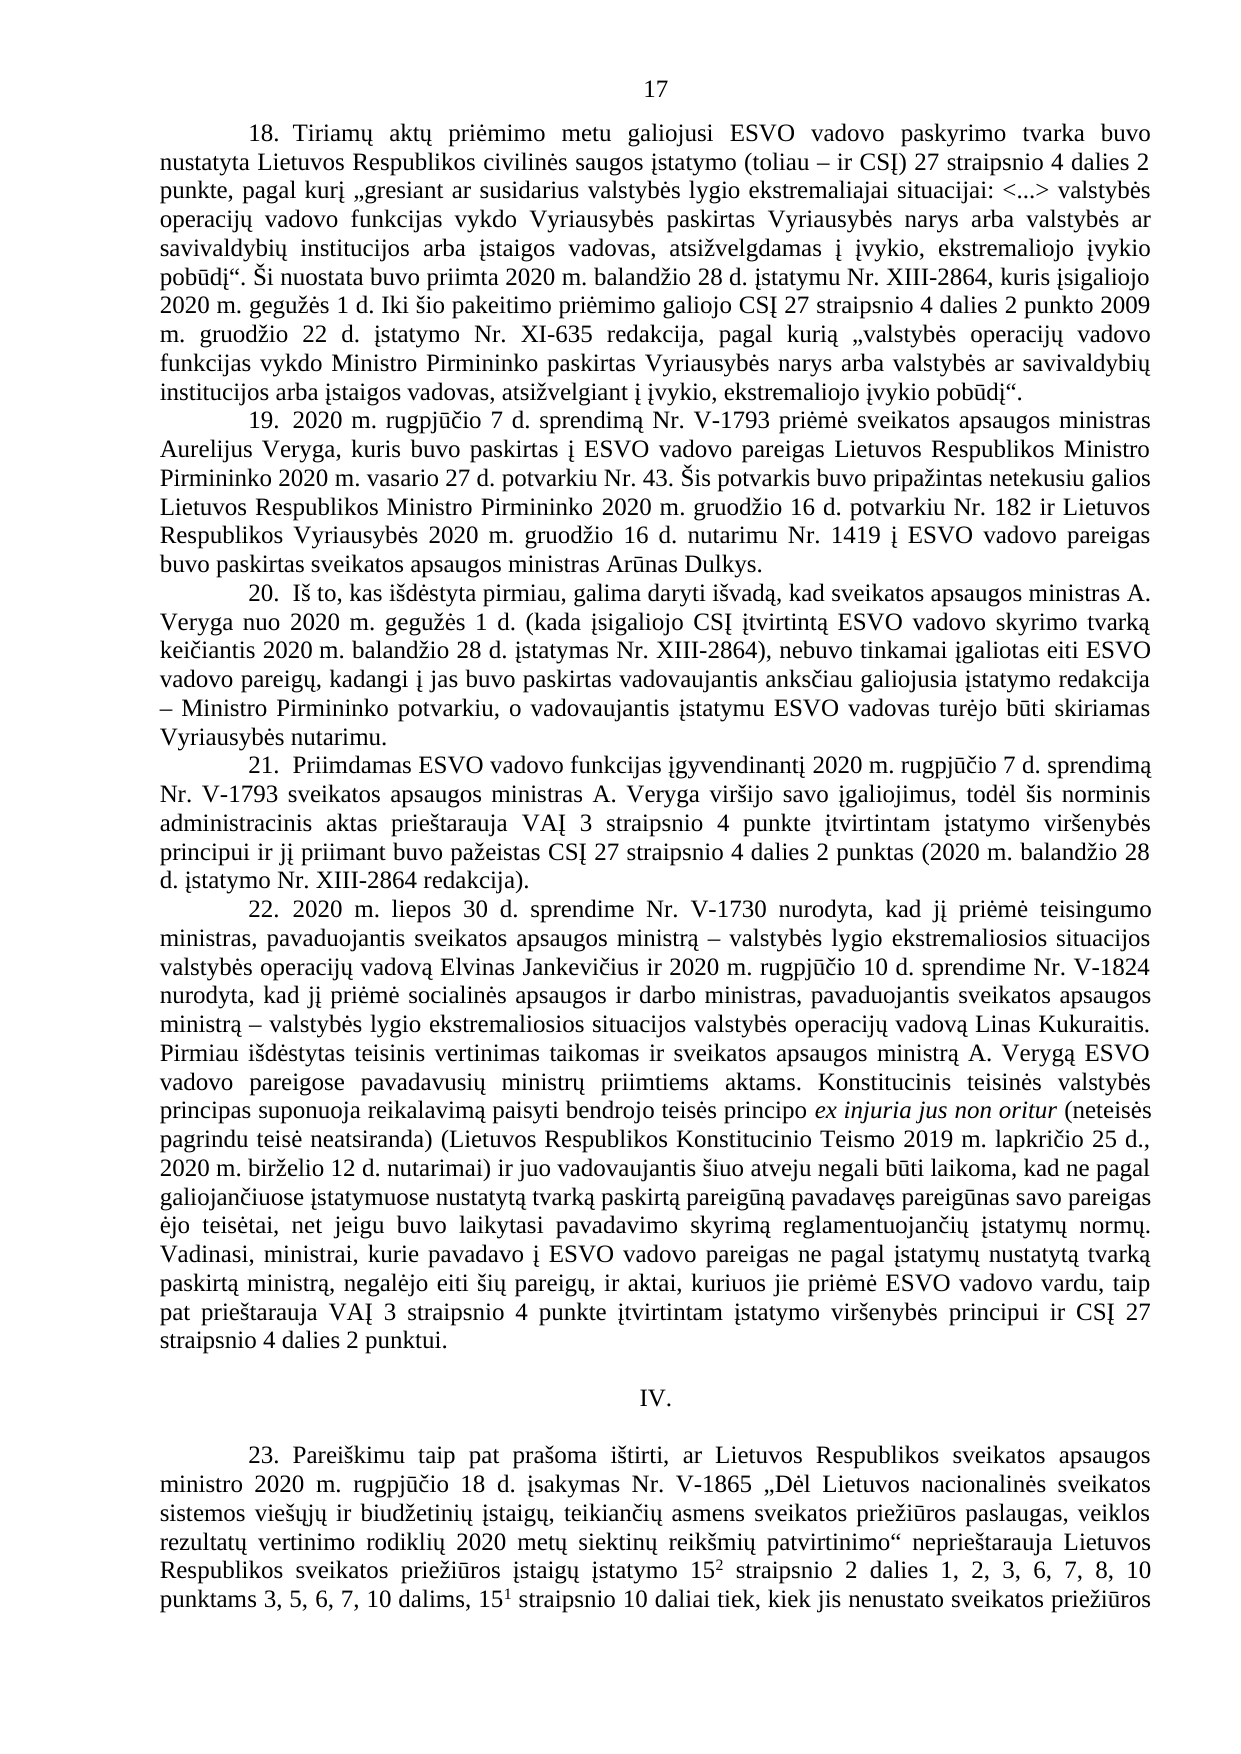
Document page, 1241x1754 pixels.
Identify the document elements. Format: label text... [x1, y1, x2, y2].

text 18. Tiriamų aktų priėmimo metu galiojusi ESVO vadovo paskyrimo tvarka buvo nustatyta Lietuvos Respublikos civilinės saugos įstatymo (toliau – ir CSĮ) 27 straipsnio 4 dalies 2 punkte, pagal kurį „gresiant ar susidarius valstybės lygio ekstremaliajai situacijai: <...> valstybės operacijų vadovo funkcijas vykdo Vyriausybės paskirtas Vyriausybės narys arba valstybės ar savivaldybių institucijos arba įstaigos vadovas, atsižvelgdamas į įvykio, ekstremaliojo įvykio pobūdį“. Ši nuostata buvo priimta 2020 m. balandžio 28 d. įstatymu Nr. XIII-2864, kuris įsigaliojo 2020 m. gegužės 1 d. Iki šio pakeitimo priėmimo galiojo CSĮ 27 straipsnio 4 dalies 2 punkto 2009 m. gruodžio 22 d. įstatymo Nr. XI-635 redakcija, pagal kurią „valstybės operacijų vadovo funkcijas vykdo Ministro Pirmininko paskirtas Vyriausybės narys arba valstybės ar savivaldybių institucijos arba įstaigos vadovas, atsižvelgiant į įvykio, ekstremaliojo įvykio pobūdį“. [159, 118, 1152, 406]
text 19. 2020 m. rugpjūčio 7 d. sprendimą Nr. V-1793 priėmė sveikatos apsaugos ministras Aurelijus Veryga, kuris buvo paskirtas į ESVO vadovo pareigas Lietuvos Respublikos Ministro Pirmininko 2020 m. vasario 27 d. potvarkiu Nr. 43. Šis potvarkis buvo pripažintas netekusiu galios Lietuvos Respublikos Ministro Pirmininko 2020 m. gruodžio 16 d. potvarkiu Nr. 182 ir Lietuvos Respublikos Vyriausybės 2020 m. gruodžio 16 d. nutarimu Nr. 1419 į ESVO vadovo pareigas buvo paskirtas sveikatos apsaugos ministras Arūnas Dulkys. [159, 406, 1152, 578]
text 21. Priimdamas ESVO vadovo funkcijas įgyvendinantį 2020 m. rugpjūčio 7 d. sprendimą Nr. V-1793 sveikatos apsaugos ministras A. Veryga viršijo savo įgaliojimus, todėl šis norminis administracinis aktas prieštarauja VAĮ 3 straipsnio 4 punkte įtvirtintam įstatymo viršenybės principui ir jį priimant buvo pažeistas CSĮ 27 straipsnio 4 dalies 2 punktas (2020 m. balandžio 28 d. įstatymo Nr. XIII-2864 redakcija). [159, 751, 1152, 894]
text IV. [159, 1383, 1152, 1412]
text 23. Pareiškimu taip pat prašoma ištirti, ar Lietuvos Respublikos sveikatos apsaugos ministro 2020 m. rugpjūčio 18 d. įsakymas Nr. V-1865 „Dėl Lietuvos nacionalinės sveikatos sistemos viešųjų ir biudžetinių įstaigų, teikiančių asmens sveikatos priežiūros paslaugas, veiklos rezultatų vertinimo rodiklių 2020 metų siektinų reikšmių patvirtinimo“ neprieštarauja Lietuvos Respublikos sveikatos priežiūros įstaigų įstatymo 152 straipsnio 2 dalies 1, 2, 3, 6, 7, 8, 10 punktams 3, 5, 6, 7, 10 dalims, 151 straipsnio 10 daliai tiek, kiek jis nenustato sveikatos priežiūros [159, 1441, 1152, 1613]
text 20. Iš to, kas išdėstyta pirmiau, galima daryti išvadą, kad sveikatos apsaugos ministras A. Veryga nuo 2020 m. gegužės 1 d. (kada įsigaliojo CSĮ įtvirtintą ESVO vadovo skyrimo tvarką keičiantis 2020 m. balandžio 28 d. įstatymas Nr. XIII-2864), nebuvo tinkamai įgaliotas eiti ESVO vadovo pareigų, kadangi į jas buvo paskirtas vadovaujantis anksčiau galiojusia įstatymo redakcija – Ministro Pirmininko potvarkiu, o vadovaujantis įstatymu ESVO vadovas turėjo būti skiriamas Vyriausybės nutarimu. [159, 578, 1152, 751]
text 22. 2020 m. liepos 30 d. sprendime Nr. V-1730 nurodyta, kad jį priėmė teisingumo ministras, pavaduojantis sveikatos apsaugos ministrą – valstybės lygio ekstremaliosios situacijos valstybės operacijų vadovą Elvinas Jankevičius ir 2020 m. rugpjūčio 10 d. sprendime Nr. V-1824 nurodyta, kad jį priėmė socialinės apsaugos ir darbo ministras, pavaduojantis sveikatos apsaugos ministrą – valstybės lygio ekstremaliosios situacijos valstybės operacijų vadovą Linas Kukuraitis. Pirmiau išdėstytas teisinis vertinimas taikomas ir sveikatos apsaugos ministrą A. Verygą ESVO vadovo pareigose pavadavusių ministrų priimtiems aktams. Konstitucinis teisinės valstybės principas suponuoja reikalavimą paisyti bendrojo teisės principo ex injuria jus non oritur (neteisės pagrindu teisė neatsiranda) (Lietuvos Respublikos Konstitucinio Teismo 2019 m. lapkričio 25 d., 2020 m. birželio 12 d. nutarimai) ir juo vadovaujantis šiuo atveju negali būti laikoma, kad ne pagal galiojančiuose įstatymuose nustatytą tvarką paskirtą pareigūną pavadavęs pareigūnas savo pareigas ėjo teisėtai, net jeigu buvo laikytasi pavadavimo skyrimą reglamentuojančių įstatymų normų. Vadinasi, ministrai, kurie pavadavo į ESVO vadovo pareigas ne pagal įstatymų nustatytą tvarką paskirtą ministrą, negalėjo eiti šių pareigų, ir aktai, kuriuos jie priėmė ESVO vadovo vardu, taip pat prieštarauja VAĮ 3 straipsnio 4 punkte įtvirtintam įstatymo viršenybės principui ir CSĮ 27 straipsnio 4 dalies 2 punktui. [159, 894, 1152, 1354]
